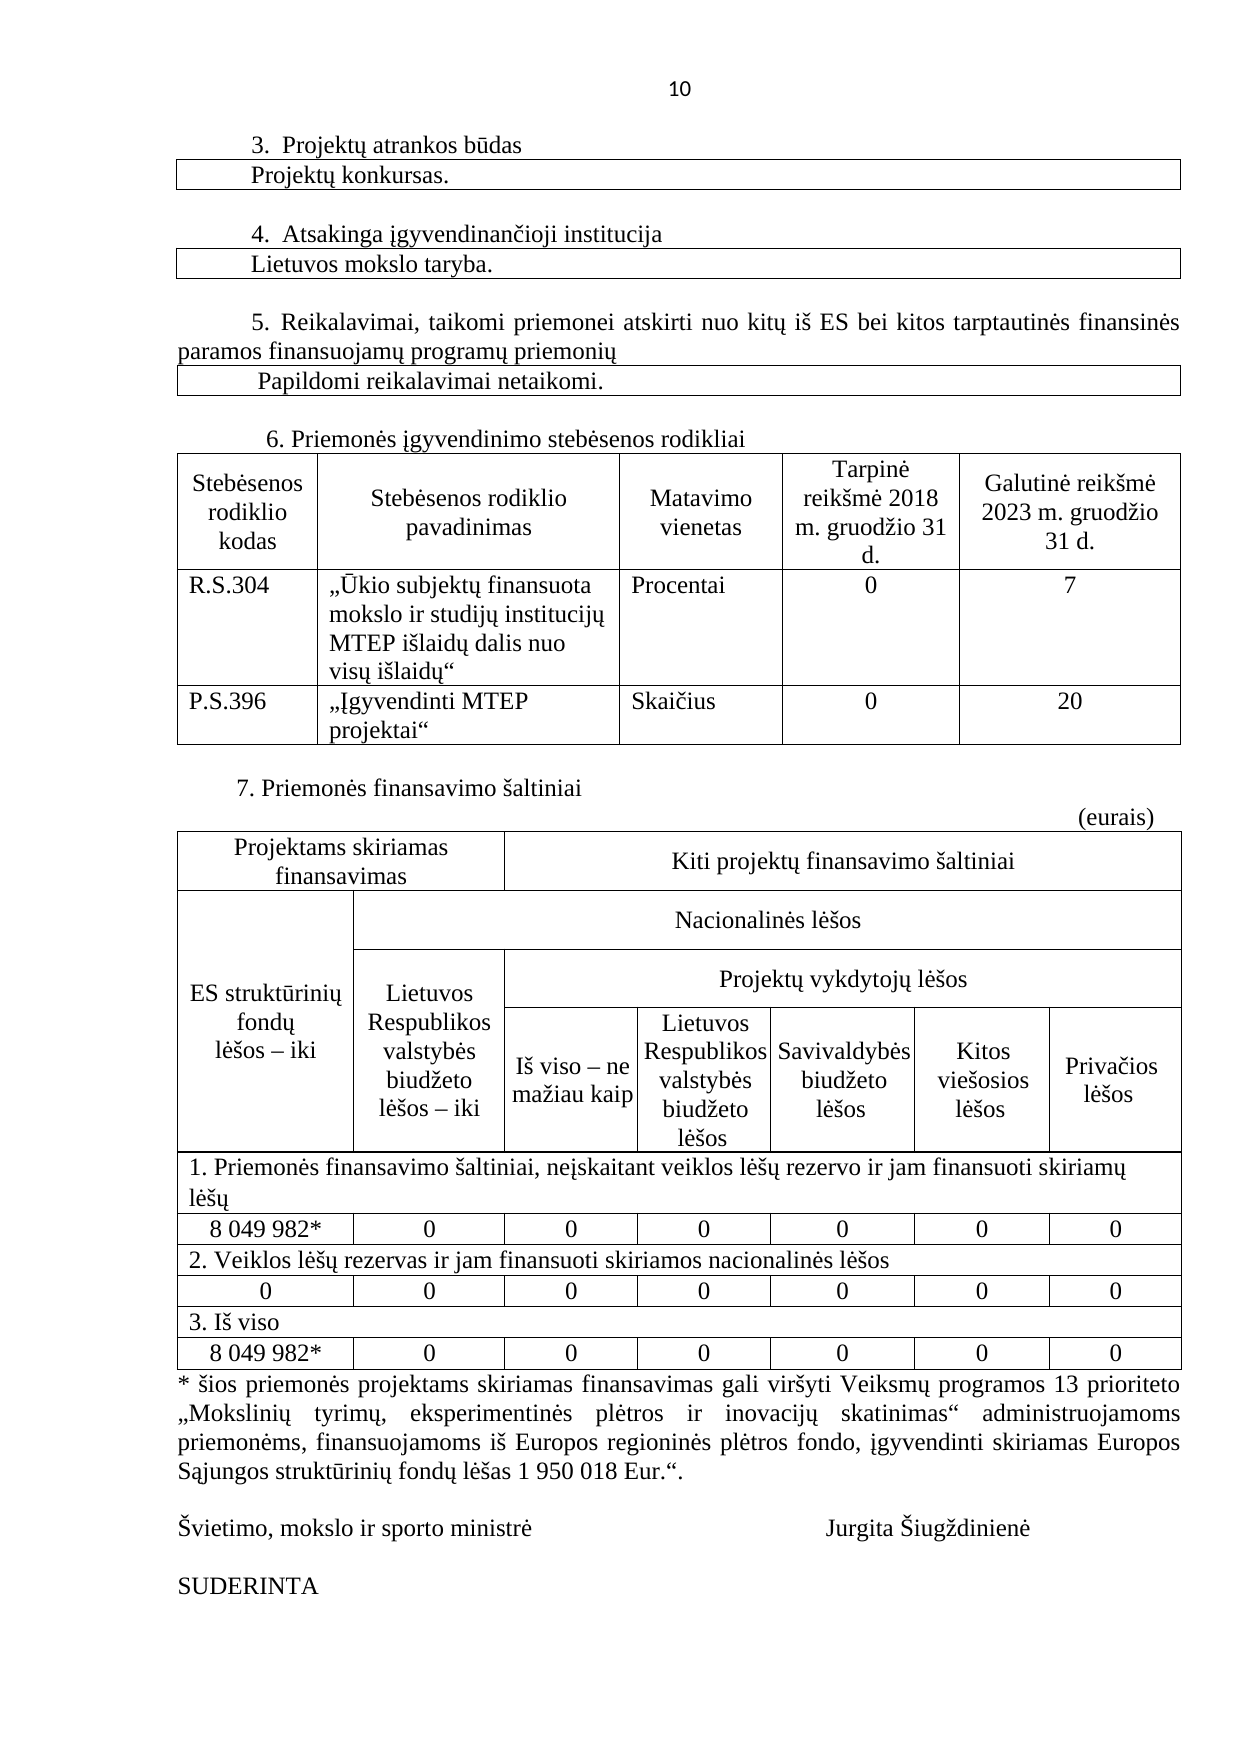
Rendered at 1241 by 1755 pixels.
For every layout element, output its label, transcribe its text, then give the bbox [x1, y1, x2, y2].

table_header Stebėsenos rodiklio pavadinimas [318, 454, 619, 569]
table_cell 0 [783, 570, 959, 685]
table_header Projektams skiriamas finansavimas [178, 832, 504, 889]
table_header Papildomi reikalavimai netaikomi. [178, 366, 1180, 394]
table_cell 1. Priemonės finansavimo šaltiniai, neįskaitant veiklos lėšų rezervo ir jam finansuoti skiriamų lėšų [178, 1153, 1181, 1213]
table_cell 0 [771, 1214, 914, 1244]
table_cell 0 [638, 1338, 770, 1368]
table_header Stebėsenos rodiklio kodas [178, 454, 317, 569]
table_cell 0 [505, 1214, 637, 1244]
table_cell Procentai [620, 570, 782, 685]
table_cell 0 [771, 1276, 914, 1306]
table_cell 0 [915, 1214, 1049, 1244]
table_cell ES struktūrinių fondų lėšos – iki [178, 891, 353, 1151]
table_cell 2. Veiklos lėšų rezervas ir jam finansuoti skiriamos nacionalinės lėšos [178, 1245, 1181, 1275]
table_cell Lietuvos Respublikos valstybės biudžeto lėšos [638, 1008, 770, 1151]
table_cell 0 [354, 1214, 504, 1244]
table_cell Privačios lėšos [1050, 1008, 1181, 1151]
table_header Tarpinė reikšmė 2018 m. gruodžio 31 d. [783, 454, 959, 569]
table_cell 0 [505, 1338, 637, 1368]
table_cell 0 [354, 1276, 504, 1306]
table_cell 0 [1050, 1276, 1181, 1306]
table_cell Lietuvos Respublikos valstybės biudžeto lėšos – iki [354, 950, 504, 1151]
table_header Kiti projektų finansavimo šaltiniai [505, 832, 1181, 889]
table_cell 0 [178, 1276, 353, 1306]
table_cell 8 049 982* [178, 1214, 353, 1244]
text * šios priemonės projektams skiriamas finansavimas gali viršyti Veiksmų programos 13 prioriteto „Mokslinių tyrimų, eksperimentinės plėtros ir inovacijų skatinimas“ administruojamoms priemonėms, finansuojamoms iš Europos regioninės plėtros fondo, įgyvendinti skiriamas Europos Sąjungos struktūrinių fondų lėšas 1 950 018 Eur.“. [177, 1370, 1181, 1484]
table_cell Iš viso – ne mažiau kaip [505, 1008, 637, 1151]
text (eurais) [177, 802, 1181, 831]
table_cell Kitos viešosios lėšos [915, 1008, 1049, 1151]
table_cell 0 [638, 1276, 770, 1306]
table_cell 0 [915, 1276, 1049, 1306]
text 3. Projektų atrankos būdas [251, 131, 1181, 159]
table_cell Projektų vykdytojų lėšos [505, 950, 1181, 1007]
table_header Lietuvos mokslo taryba. [177, 249, 1180, 277]
table_cell 7 [960, 570, 1180, 685]
table_cell 3. Iš viso [178, 1307, 1181, 1337]
table_cell 0 [505, 1276, 637, 1306]
table_cell Skaičius [620, 686, 782, 744]
table_cell 8 049 982* [178, 1338, 353, 1368]
table_cell 0 [915, 1338, 1049, 1368]
text 4. Atsakinga įgyvendinančioji institucija [251, 219, 1181, 248]
table_cell 0 [771, 1338, 914, 1368]
table_cell R.S.304 [178, 570, 317, 685]
table_cell „Ūkio subjektų finansuota mokslo ir studijų institucijų MTEP išlaidų dalis nuo visų išlaidų“ [318, 570, 619, 685]
text SUDERINTA [177, 1571, 1181, 1599]
table_cell 0 [783, 686, 959, 744]
table_header Projektų konkursas. [177, 160, 1180, 189]
table_cell 0 [354, 1338, 504, 1368]
text 5. Reikalavimai, taikomi priemonei atskirti nuo kitų iš ES bei kitos tarptautinės finansinės paramos finansuojamų programų priemonių [177, 307, 1181, 365]
table_cell 0 [1050, 1338, 1181, 1368]
table_cell 20 [960, 686, 1180, 744]
table_header Galutinė reikšmė 2023 m. gruodžio 31 d. [960, 454, 1180, 569]
text 6. Priemonės įgyvendinimo stebėsenos rodikliai [177, 424, 1181, 453]
table_header Matavimo vienetas [620, 454, 782, 569]
table_cell 0 [638, 1214, 770, 1244]
text 7. Priemonės finansavimo šaltiniai [177, 773, 1181, 802]
table_cell Savivaldybės biudžeto lėšos [771, 1008, 914, 1151]
table_cell „Įgyvendinti MTEP projektai“ [318, 686, 619, 744]
table_cell P.S.396 [178, 686, 317, 744]
table_cell Nacionalinės lėšos [354, 891, 1181, 948]
table_cell 0 [1050, 1214, 1181, 1244]
text Švietimo, mokslo ir sporto ministrė Jurgita Šiugždinienė [177, 1513, 1181, 1542]
